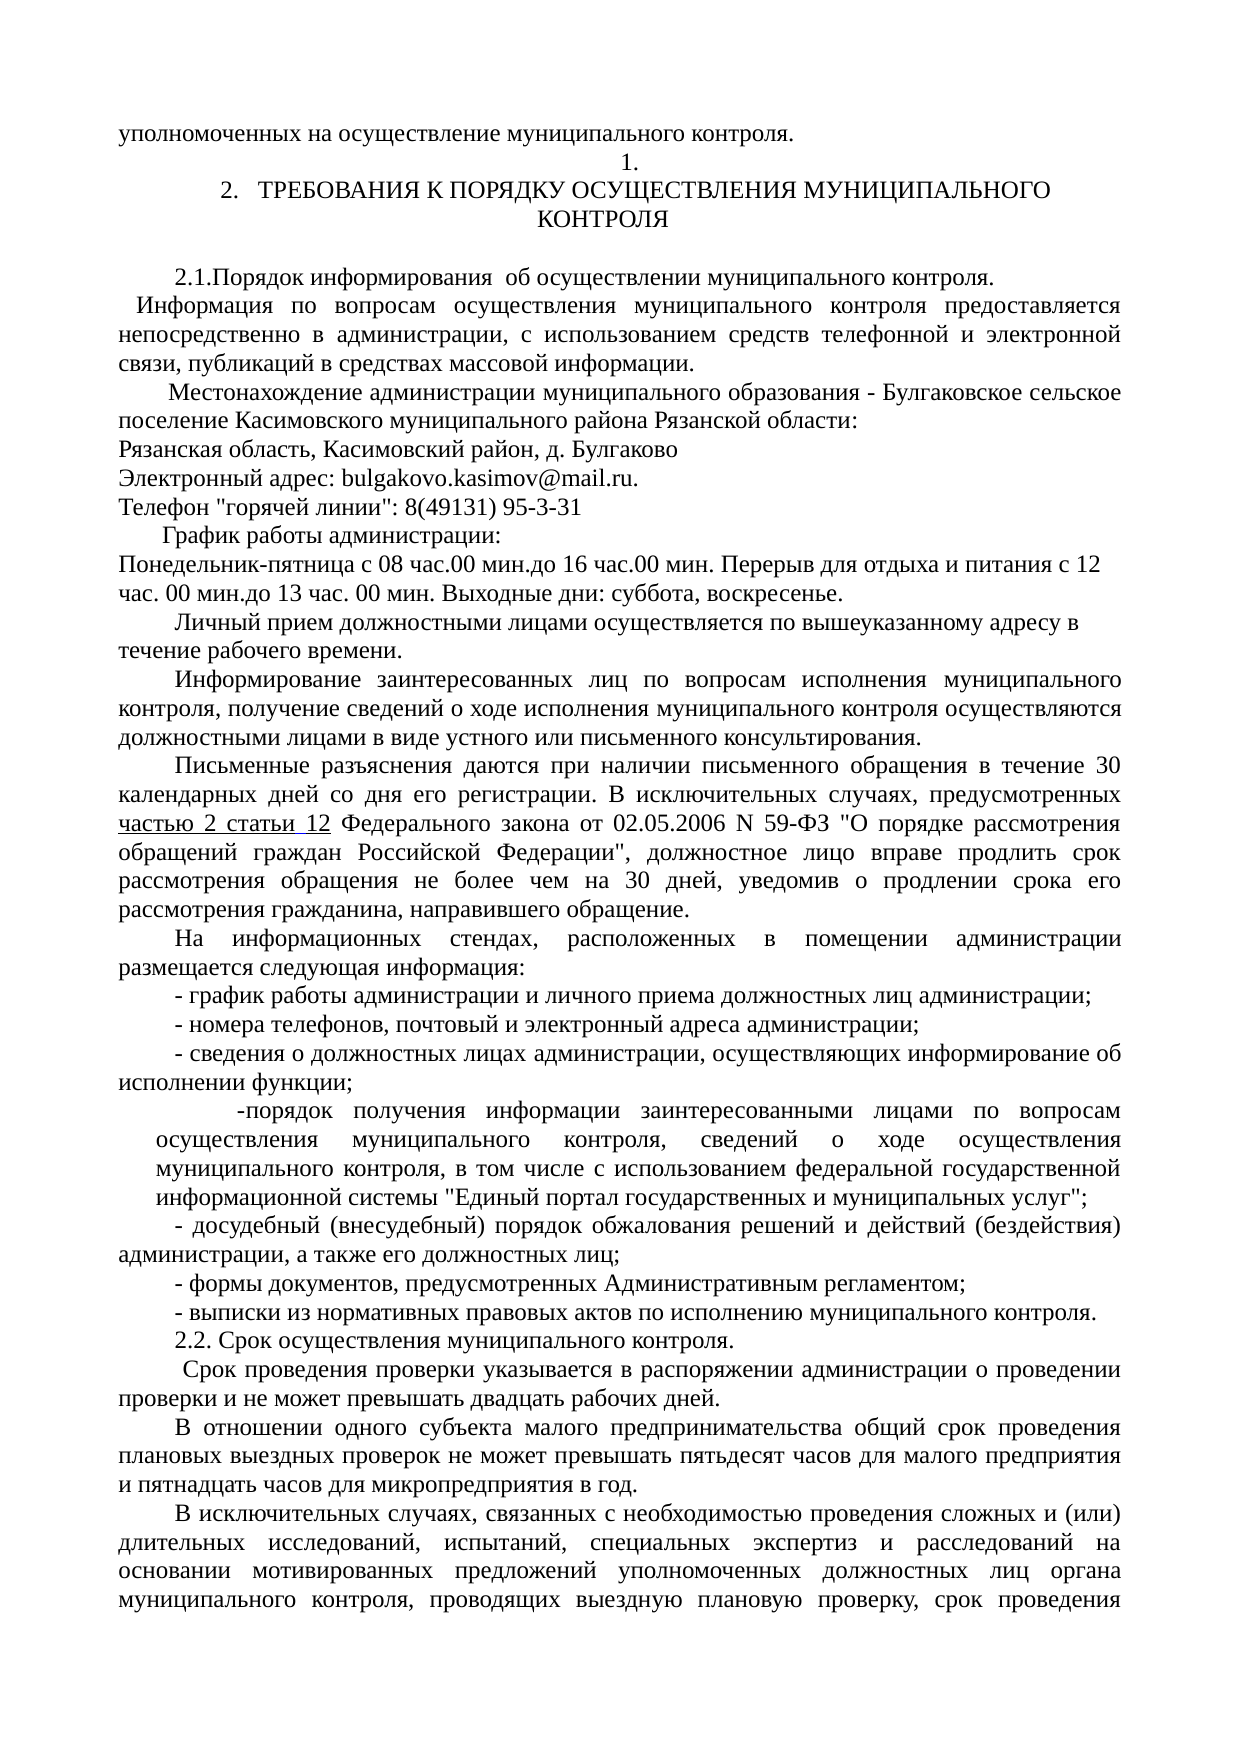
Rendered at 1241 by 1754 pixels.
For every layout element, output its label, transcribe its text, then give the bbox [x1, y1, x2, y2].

text Письменные разъяснения даются при наличии письменного обращения в течение 30 календарных дней со дня его регистрации. В исключительных случаях, предусмотренных частью 2 статьи 12 Федерального закона от 02.05.2006 N 59-ФЗ "О порядке рассмотрения обращений граждан Российской Федерации", должностное лицо вправе продлить срок рассмотрения обращения не более чем на 30 дней, уведомив о продлении срока его рассмотрения гражданина, направившего обращение. [118, 751, 1122, 923]
text Электронный адрес: bulgakovo.kasimov@mail.ru. [118, 463, 1122, 492]
text Понедельник-пятница с 08 час.00 мин.до 16 час.00 мин. Перерыв для отдыха и питания с 12 час. 00 мин.до 13 час. 00 мин. Выходные дни: суббота, воскресенье. [118, 549, 1122, 607]
text 2.2. Срок осуществления муниципального контроля. [118, 1326, 1122, 1354]
text Личный прием должностными лицами осуществляется по вышеуказанному адресу в течение рабочего времени. [118, 607, 1122, 664]
text В отношении одного субъекта малого предпринимательства общий срок проведения плановых выездных проверок не может превышать пятьдесят часов для малого предприятия и пятнадцать часов для микропредприятия в год. [118, 1412, 1122, 1498]
text Информация по вопросам осуществления муниципального контроля предоставляется непосредственно в администрации, с использованием средств телефонной и электронной связи, публикаций в средствах массовой информации. [118, 291, 1122, 377]
text Рязанская область, Касимовский район, д. Булгаково [118, 434, 1122, 463]
text - номера телефонов, почтовый и электронный адреса администрации; [118, 1009, 1122, 1038]
list ТРЕБОВАНИЯ К ПОРЯДКУ ОСУЩЕСТВЛЕНИЯ МУНИЦИПАЛЬНОГО [156, 176, 1122, 204]
text - формы документов, предусмотренных Административным регламентом; [118, 1268, 1122, 1297]
text - сведения о должностных лицах администрации, осуществляющих информирование об исполнении функции; [118, 1038, 1122, 1096]
text 2.1.Порядок информирования об осуществлении муниципального контроля. [118, 262, 1122, 291]
text В исключительных случаях, связанных с необходимостью проведения сложных и (или) длительных исследований, испытаний, специальных экспертиз и расследований на основании мотивированных предложений уполномоченных должностных лиц органа муниципального контроля, проводящих выездную плановую проверку, срок проведения [118, 1498, 1122, 1613]
text -порядок получения информации заинтересованными лицами по вопросам осуществления муниципального контроля, сведений о ходе осуществления муниципального контроля, в том числе с использованием федеральной государственной информационной системы "Единый портал государственных и муниципальных услуг"; [156, 1096, 1122, 1211]
text - график работы администрации и личного приема должностных лиц администрации; [118, 981, 1122, 1009]
text На информационных стендах, расположенных в помещении администрации размещается следующая информация: [118, 923, 1122, 981]
text - досудебный (внесудебный) порядок обжалования решений и действий (бездействия) администрации, а также его должностных лиц; [118, 1211, 1122, 1268]
text Телефон "горячей линии": 8(49131) 95-3-31 [118, 492, 1122, 521]
text Информирование заинтересованных лиц по вопросам исполнения муниципального контроля, получение сведений о ходе исполнения муниципального контроля осуществляются должностными лицами в виде устного или письменного консультирования. [118, 664, 1122, 751]
text уполномоченных на осуществление муниципального контроля. [118, 118, 1122, 147]
text Местонахождение администрации муниципального образования - Булгаковское сельское поселение Касимовского муниципального района Рязанской области: [118, 377, 1122, 434]
text КОНТРОЛЯ [193, 204, 1122, 233]
text График работы администрации: [118, 521, 1122, 549]
text - выписки из нормативных правовых актов по исполнению муниципального контроля. [118, 1297, 1122, 1326]
text Срок проведения проверки указывается в распоряжении администрации о проведении проверки и не может превышать двадцать рабочих дней. [118, 1354, 1122, 1412]
